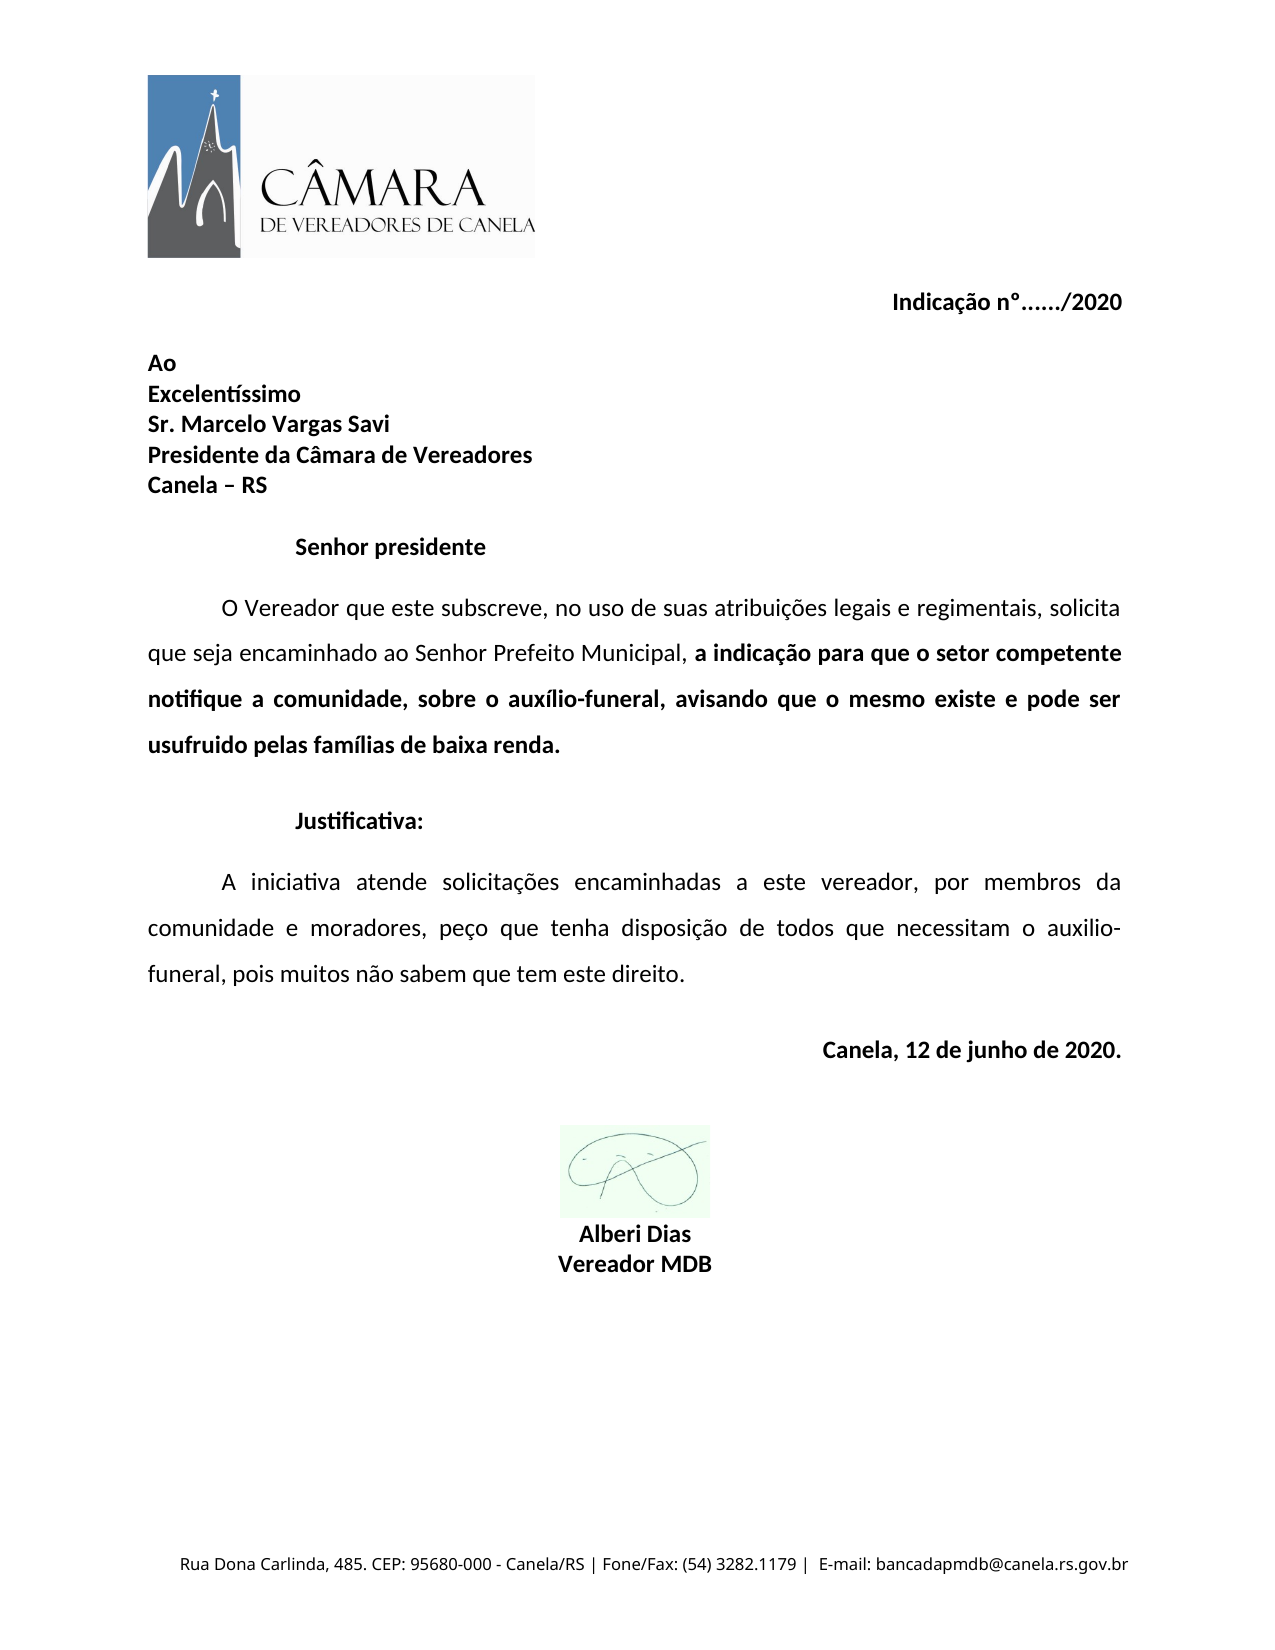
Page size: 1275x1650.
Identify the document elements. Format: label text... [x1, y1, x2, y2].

subtitle Indicação nº....../2020 [148, 287, 1122, 317]
text O Vereador que este subscreve, no uso de suas atribuições legais e regimentais, solicita que seja encaminhado ao Senhor Prefeito Municipal, a indicação para que o setor competente notifique a comunidade, sobre o auxílio-funeral, avisando que o mesmo existe e pode ser usufruido pelas famílias de baixa renda. [148, 592, 1122, 759]
picture [147, 75, 536, 258]
text Canela – RS [148, 470, 1122, 500]
text A iniciativa atende solicitações encaminhadas a este vereador, por membros da comunidade e moradores, peço que tenha disposição de todos que necessitam o auxilio-funeral, pois muitos não sabem que tem este direito. [148, 866, 1122, 988]
text Presidente da Câmara de Vereadores [148, 439, 1122, 470]
text Sr. Marcelo Vargas Savi [148, 409, 1122, 439]
text Excelentíssimo [148, 378, 1122, 409]
text Canela, 12 de junho de 2020. [148, 1034, 1122, 1064]
text Senhor presidente [148, 531, 1122, 561]
text Alberi Dias [148, 1218, 1122, 1248]
text Ao [148, 348, 1122, 378]
picture [560, 1125, 711, 1218]
text Justificativa: [148, 805, 1122, 836]
text Vereador MDB [148, 1248, 1122, 1279]
